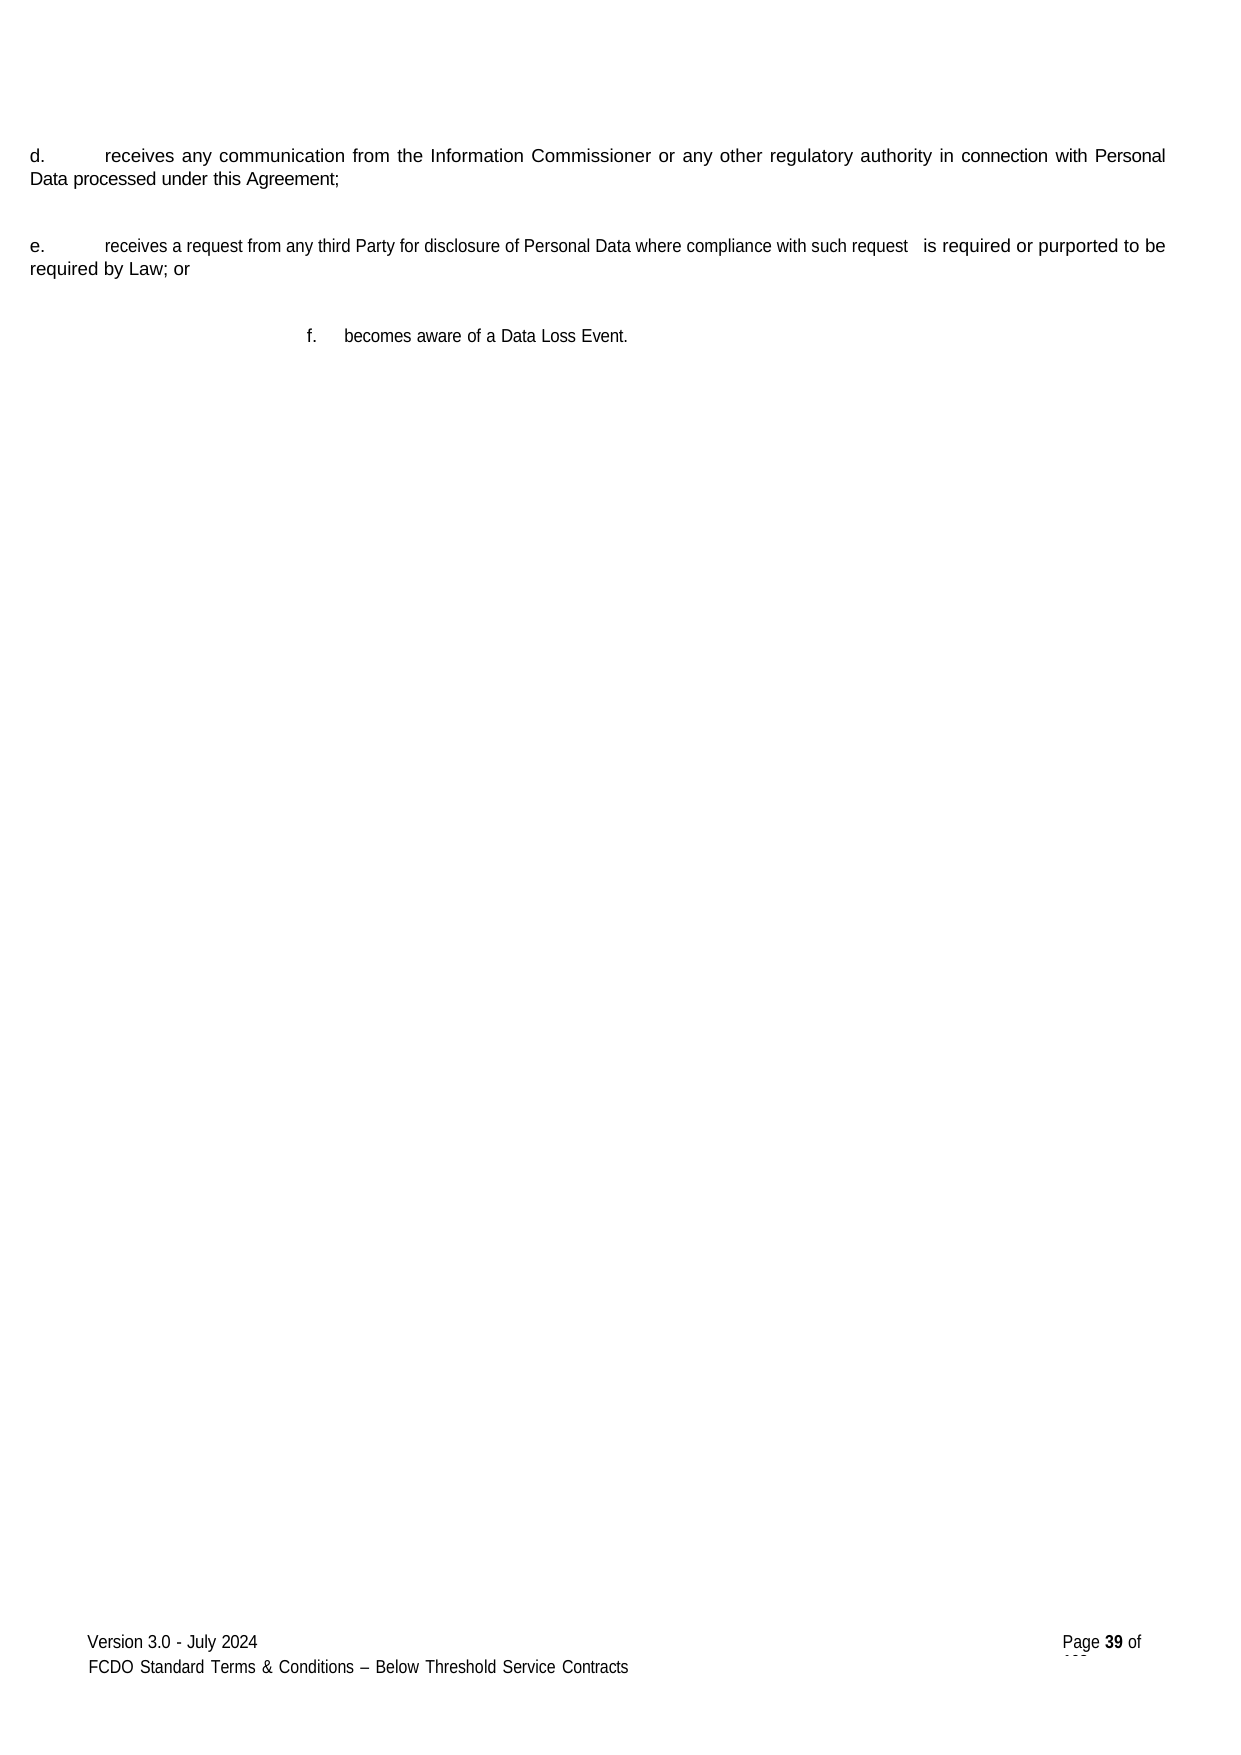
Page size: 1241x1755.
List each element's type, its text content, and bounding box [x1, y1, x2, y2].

list becomes aware of a Data Loss Event. [307, 324, 1196, 346]
list receives any communication from the Information Commissioner or any other regulatory authority in connection with Personal Data processed under this Agreement; [29, 144, 1166, 189]
list receives a request from any third Party for disclosure of Personal Data where compliance with such request is required or purported to be required by Law; or [29, 235, 1166, 279]
